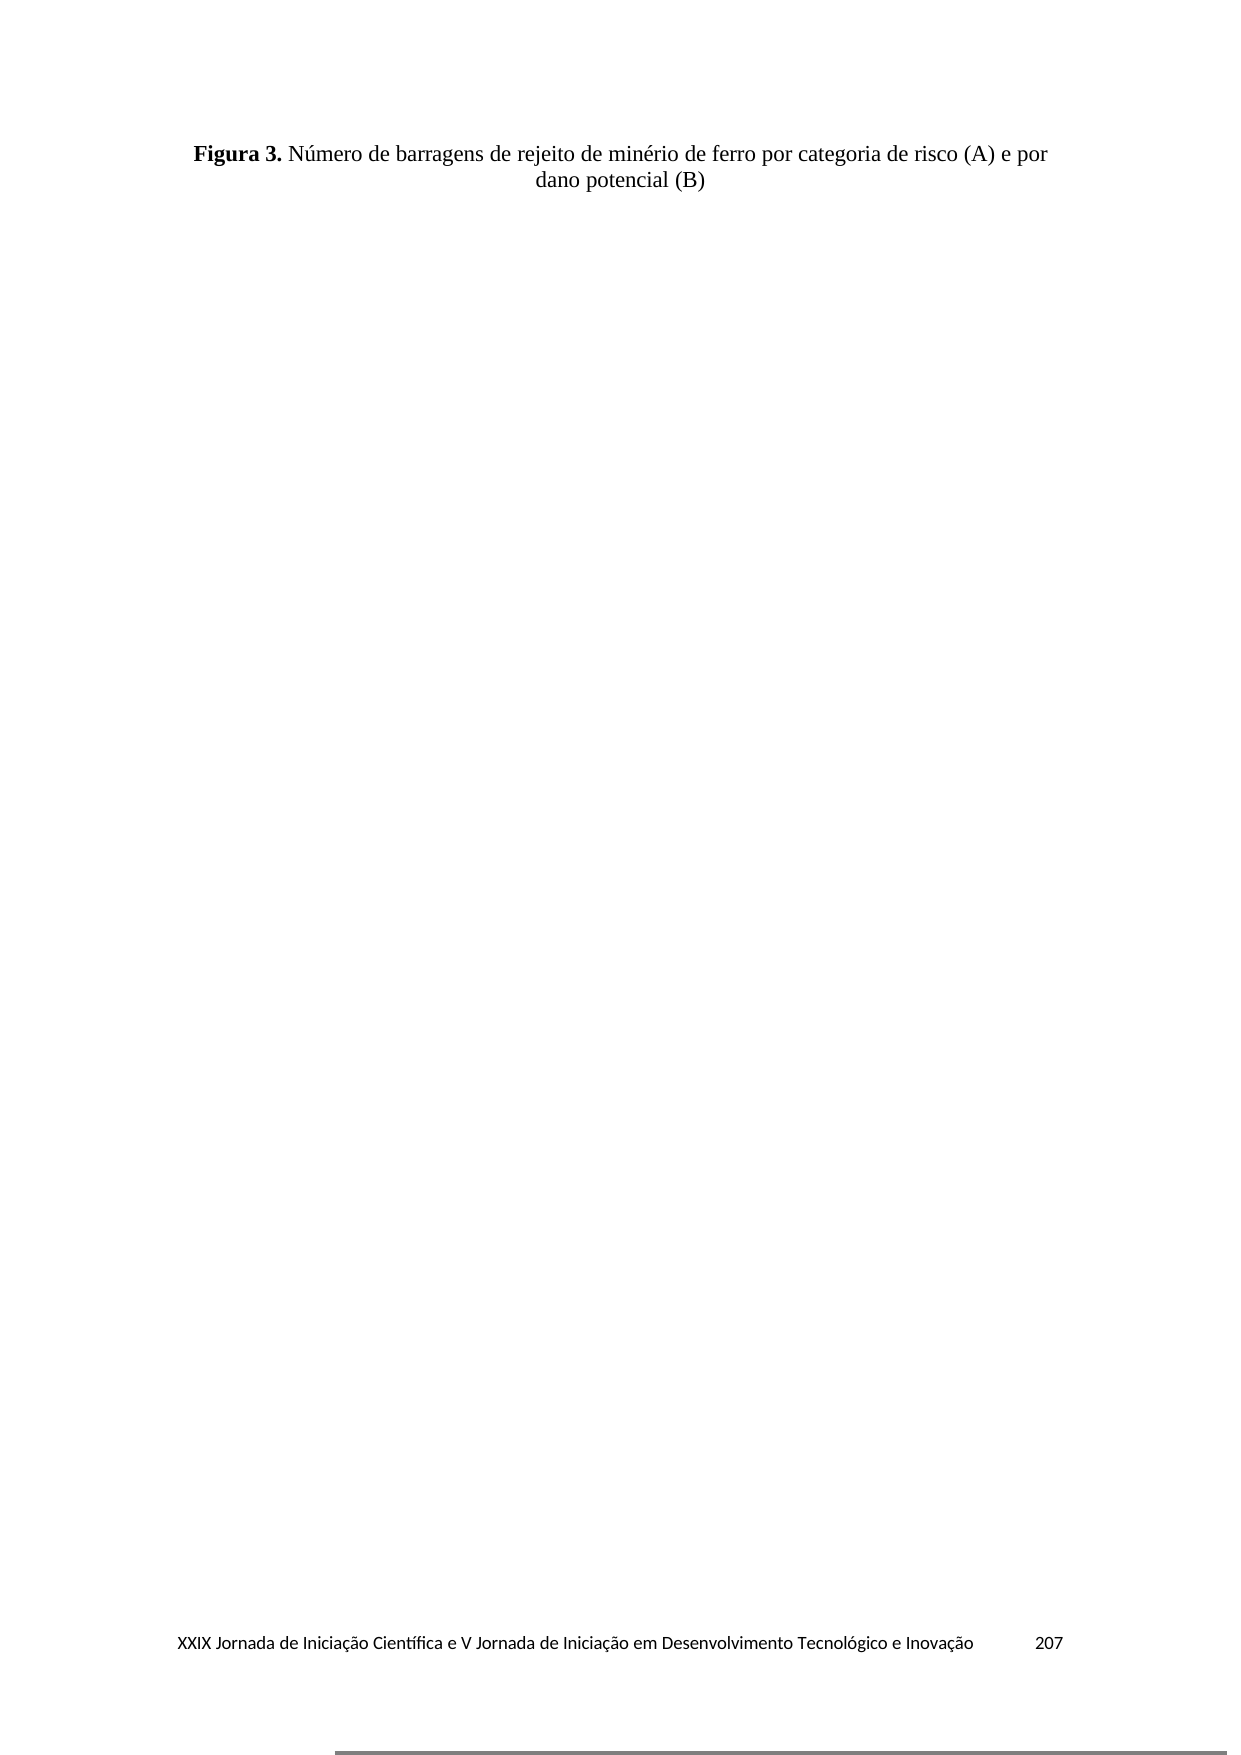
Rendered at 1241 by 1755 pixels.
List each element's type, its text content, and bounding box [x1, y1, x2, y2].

text Figura 3. Número de barragens de rejeito de minério de ferro por categoria de risco (A) e por dano potencial (B) [191, 139, 1050, 192]
